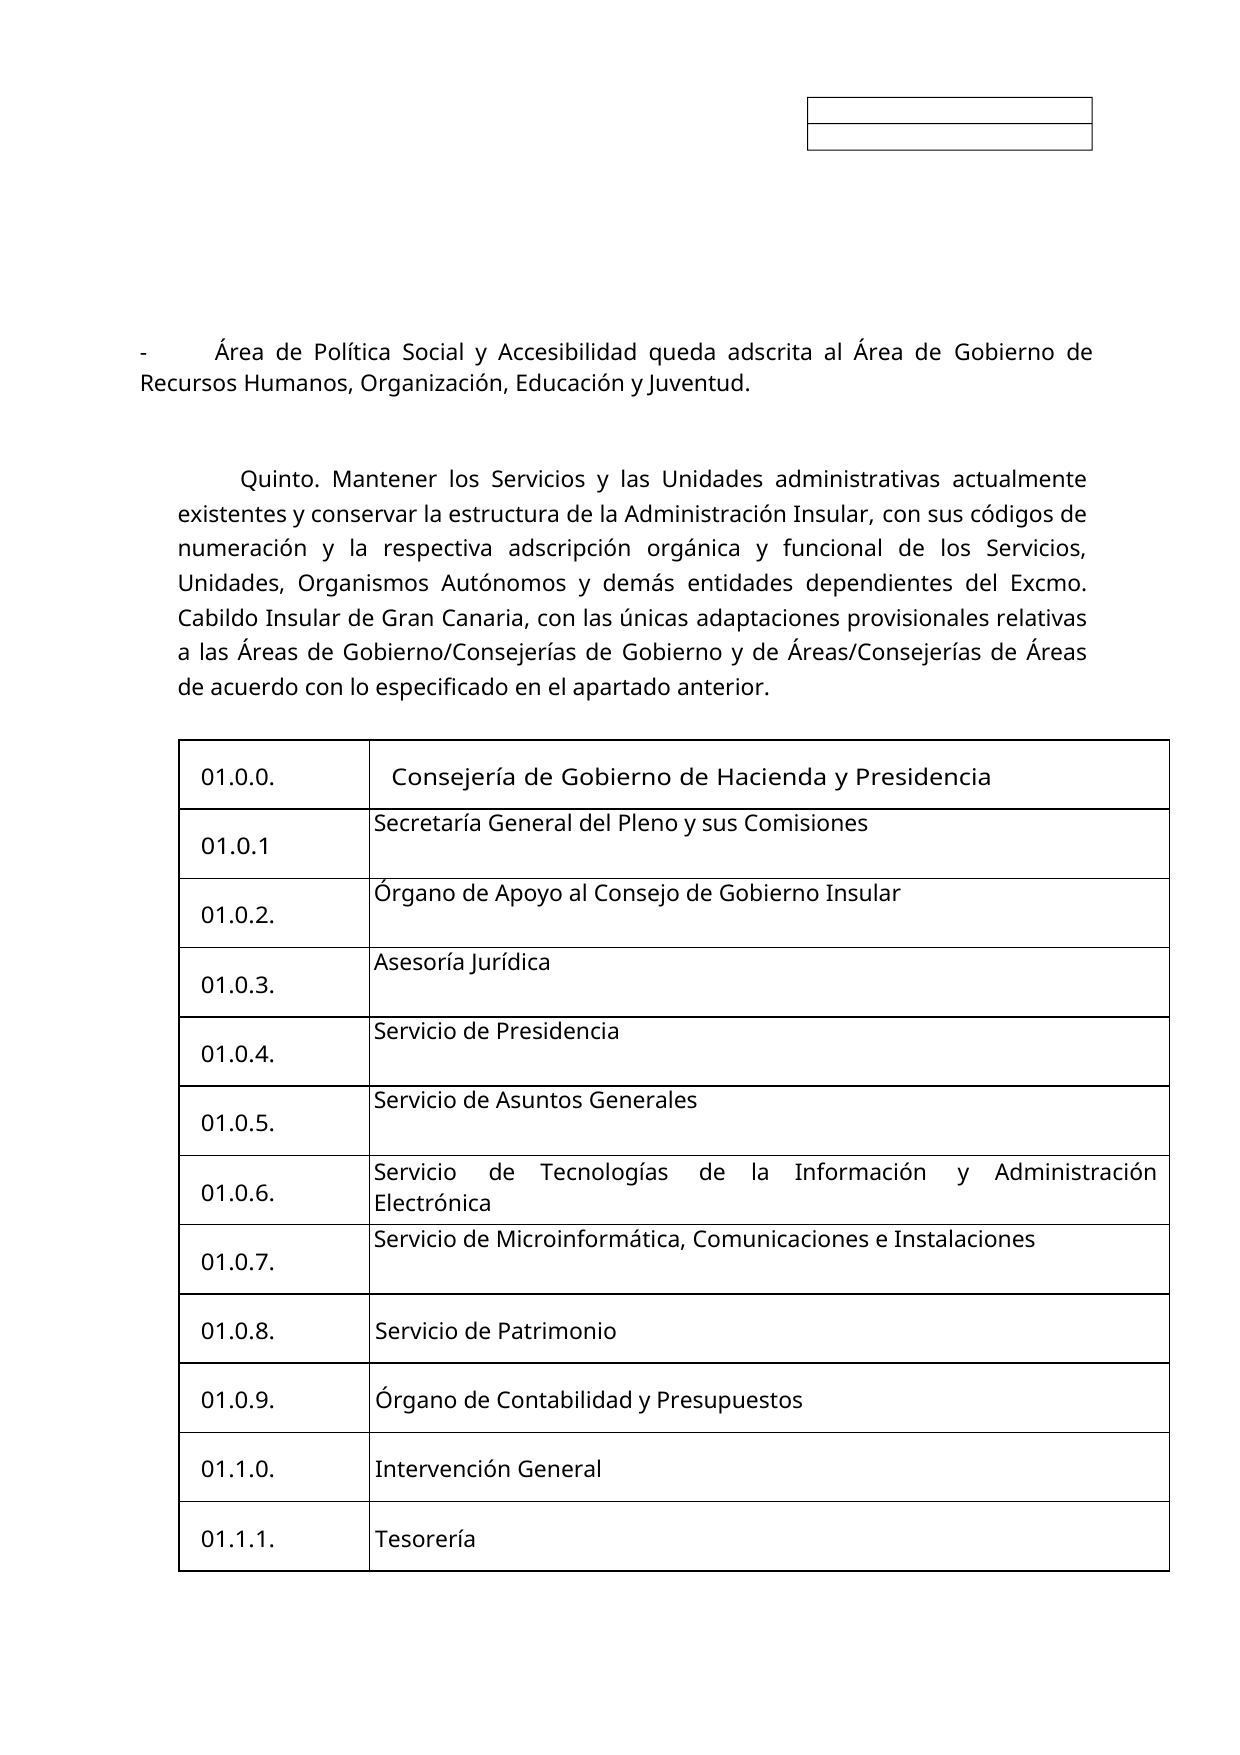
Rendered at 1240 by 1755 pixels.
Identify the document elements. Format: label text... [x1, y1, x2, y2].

table_cell 01.0.7. [180, 1225, 369, 1293]
list Área de Política Social y Accesibilidad queda adscrita al Área de Gobierno de Recursos Humanos, Organización, Educación y Juventud. [139, 335, 1093, 398]
table_cell 01.1.1. [180, 1502, 369, 1570]
table_cell Asesoría Jurídica [370, 948, 1169, 1016]
table_cell 01.0.5. [180, 1087, 369, 1154]
table_cell 01.0.2. [180, 879, 369, 947]
table_cell Tesorería [370, 1502, 1169, 1570]
table_cell 01.0.8. [180, 1295, 369, 1362]
table_header 01.0.0. [180, 741, 369, 808]
text Quinto. Mantener los Servicios y las Unidades administrativas actualmente existentes y conservar la estructura de la Administración Insular, con sus códigos de numeración y la respectiva adscripción orgánica y funcional de los Servicios, Unidades, Organismos Autónomos y demás entidades dependientes del Excmo. Cabildo Insular de Gran Canaria, con las únicas adaptaciones provisionales relativas a las Áreas de Gobierno/Consejerías de Gobierno y de Áreas/Consejerías de Áreas de acuerdo con lo especificado en el apartado anterior. [177, 463, 1087, 702]
table_cell Secretaría General del Pleno y sus Comisiones [370, 810, 1169, 877]
table_cell Servicio de Patrimonio [370, 1295, 1169, 1362]
table_cell Servicio de Microinformática, Comunicaciones e Instalaciones [370, 1225, 1169, 1293]
table_cell Servicio de Presidencia [370, 1018, 1169, 1085]
table_cell 01.0.1 [180, 810, 369, 877]
table_cell 01.0.4. [180, 1018, 369, 1085]
table_header Consejería de Gobierno de Hacienda y Presidencia [370, 741, 1169, 808]
table_cell Intervención General [370, 1433, 1169, 1501]
table_cell Servicio de Tecnologías de la Información y Administración Electrónica [370, 1156, 1169, 1224]
table_cell 01.1.0. [180, 1433, 369, 1501]
table_cell 01.0.9. [180, 1364, 369, 1431]
table_cell 01.0.3. [180, 948, 369, 1016]
table_cell Servicio de Asuntos Generales [370, 1087, 1169, 1154]
table_cell 01.0.6. [180, 1156, 369, 1224]
table_cell Órgano de Contabilidad y Presupuestos [370, 1364, 1169, 1431]
table_cell Órgano de Apoyo al Consejo de Gobierno Insular [370, 879, 1169, 947]
